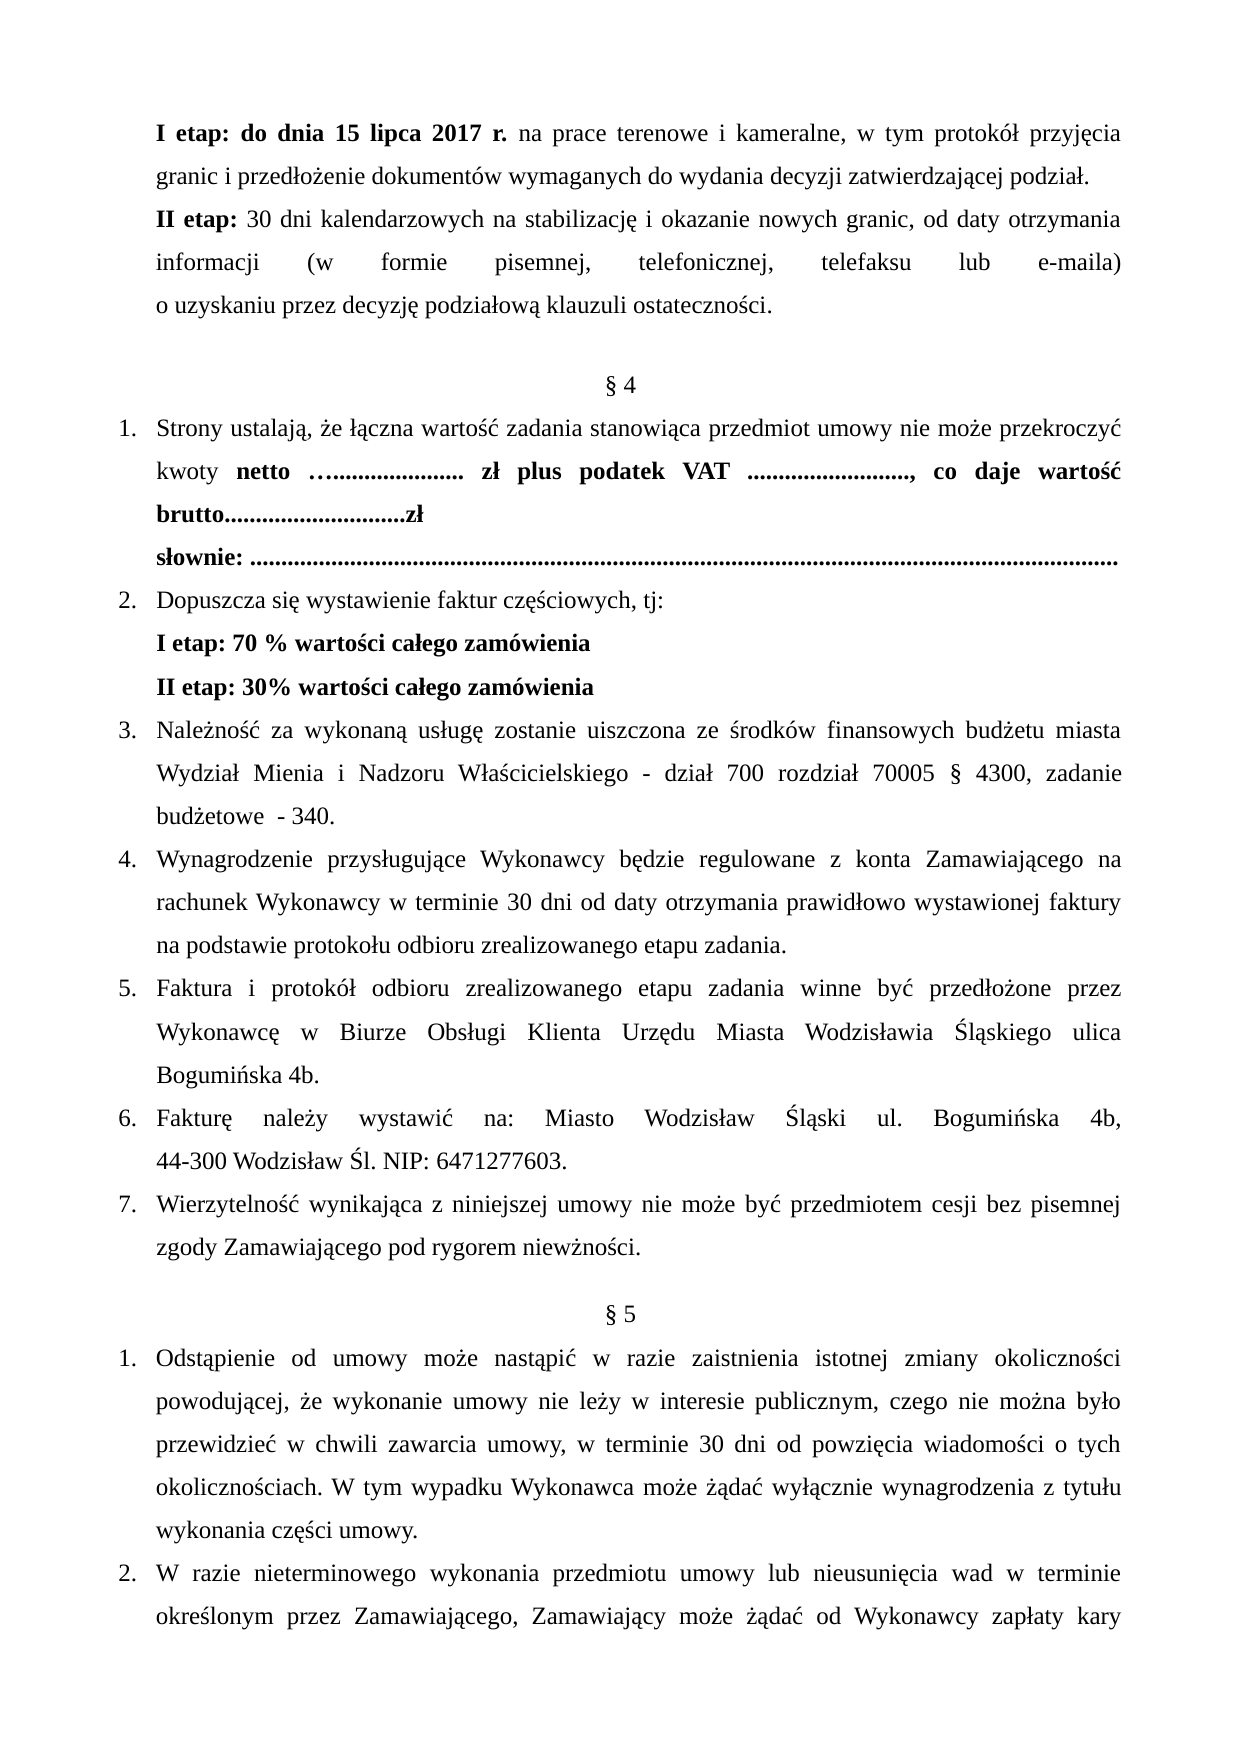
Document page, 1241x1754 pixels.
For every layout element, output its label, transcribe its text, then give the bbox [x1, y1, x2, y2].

list I etap: 70 % wartości całego zamówienia [118, 628, 1122, 657]
list II etap: 30 dni kalendarzowych na stabilizację i okazanie nowych granic, od daty otrzymania informacji (w formie pisemnej, telefonicznej, telefaksu lub e-maila) o uzyskaniu przez decyzję podziałową klauzuli ostateczności. [118, 204, 1122, 319]
list II etap: 30% wartości całego zamówienia [118, 672, 1122, 700]
list Wynagrodzenie przysługujące Wykonawcy będzie regulowane z konta Zamawiającego na rachunek Wykonawcy w terminie 30 dni od daty otrzymania prawidłowo wystawionej faktury na podstawie protokołu odbioru zrealizowanego etapu zadania. [118, 844, 1122, 959]
list Odstąpienie od umowy może nastąpić w razie zaistnienia istotnej zmiany okoliczności powodującej, że wykonanie umowy nie leży w interesie publicznym, czego nie można było przewidzieć w chwili zawarcia umowy, w terminie 30 dni od powzięcia wiadomości o tych okolicznościach. W tym wypadku Wykonawca może żądać wyłącznie wynagrodzenia z tytułu wykonania części umowy. [118, 1343, 1122, 1544]
list Fakturę należy wystawić na: Miasto Wodzisław Śląski ul. Bogumińska 4b, 44-300 Wodzisław Śl. NIP: 6471277603. [118, 1103, 1122, 1175]
list Wierzytelność wynikająca z niniejszej umowy nie może być przedmiotem cesji bez pisemnej zgody Zamawiającego pod rygorem niewżności. [118, 1189, 1122, 1261]
list W razie nieterminowego wykonania przedmiotu umowy lub nieusunięcia wad w terminie określonym przez Zamawiającego, Zamawiający może żądać od Wykonawcy zapłaty kary [118, 1558, 1122, 1630]
list Należność za wykonaną usługę zostanie uiszczona ze środków finansowych budżetu miasta Wydział Mienia i Nadzoru Właścicielskiego - dział 700 rozdział 70005 § 4300, zadanie budżetowe - 340. [118, 715, 1122, 830]
list Dopuszcza się wystawienie faktur częściowych, tj: [118, 585, 1122, 614]
list Strony ustalają, że łączna wartość zadania stanowiąca przedmiot umowy nie może przekroczyć kwoty netto …..................... zł plus podatek VAT .........................., co daje wartość brutto.............................zł słownie: ........................................................................................................................................... [118, 413, 1122, 571]
text § 5 [118, 1299, 1122, 1328]
list I etap: do dnia 15 lipca 2017 r. na prace terenowe i kameralne, w tym protokół przyjęcia granic i przedłożenie dokumentów wymaganych do wydania decyzji zatwierdzającej podział. [118, 118, 1122, 190]
list Faktura i protokół odbioru zrealizowanego etapu zadania winne być przedłożone przez Wykonawcę w Biurze Obsługi Klienta Urzędu Miasta Wodzisławia Śląskiego ulica Bogumińska 4b. [118, 973, 1122, 1088]
text § 4 [118, 370, 1122, 398]
